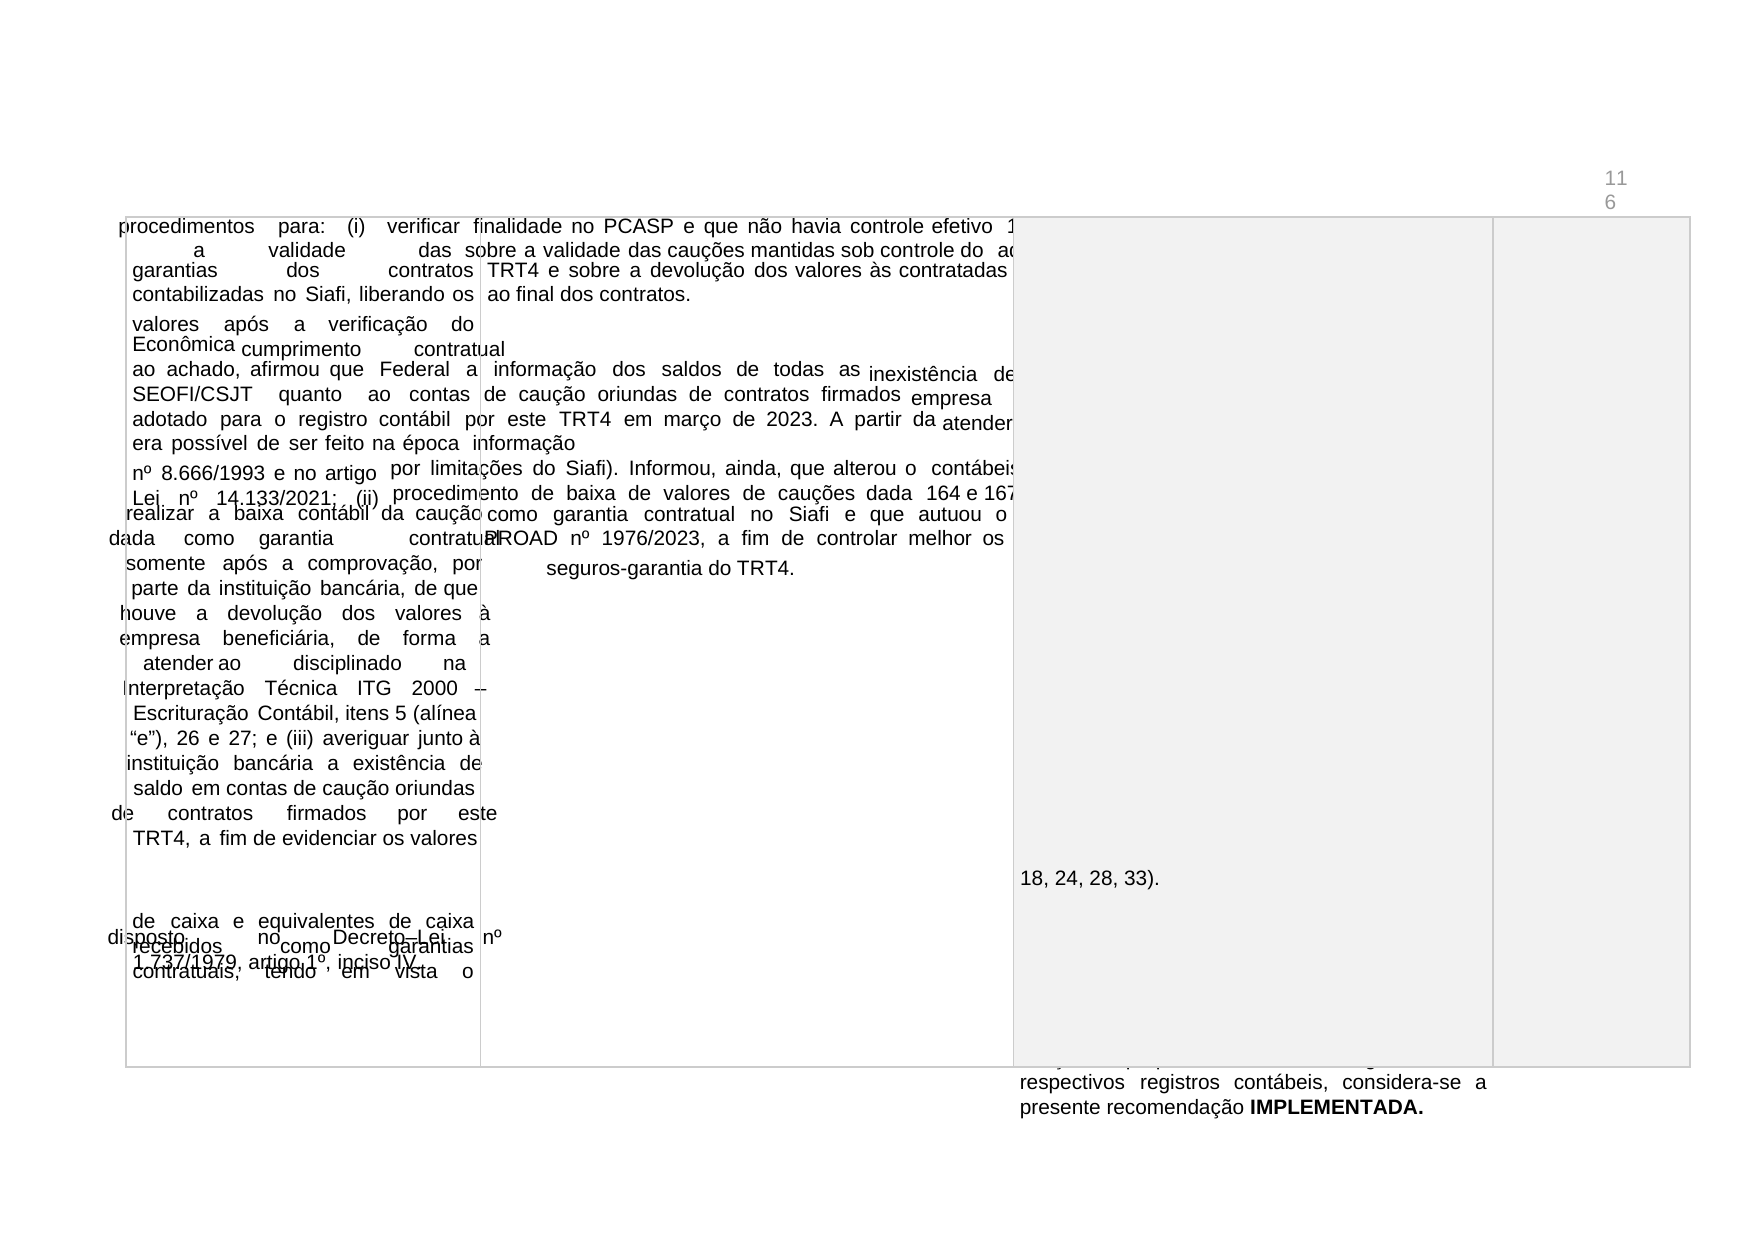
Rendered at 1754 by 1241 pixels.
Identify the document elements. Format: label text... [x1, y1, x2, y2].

text contratuais, tendo em vista o Assim, tendo em vista que o procedimento atualmente adotado pelo TRT4 melhorou significamente o controle sobre os depósitos de caução e proporciona maior fidedignidade aos respectivos registros contábeis, considera-se a presente recomendação IMPLEMENTADA. [481, 959, 1013, 1066]
text contabilizadas no Siafi, liberando os ao final dos contratos. Quanto ao item (iii) da presente recomendação, a valores após a verificação do área auditada solicitou à Caixa Econômica cumprimento contratual e da A área auditada, em resposta ao achado, afirmou que Federal a informação dos saldos de todas as inexistência de sanção aplicada à aguardava resposta da SEOFI/CSJT quanto ao contas de caução oriundas de contratos firmados empresa contratada, de forma a procedimento a ser adotado para o registro contábil por este TRT4 em março de 2023. A partir da atender ao disposto no §4º do artigo correto (o qual não era possível de ser feito na época informação recebida procedeu aos ajustes 56 da Lei nº 8.666/1993 e no artigo por limitações do Siafi). Informou, ainda, que alterou o contábeis necessários no Siafi (documentos nºs 100 da Lei nº 14.133/2021; (ii) procedimento de baixa de valores de cauções dada 164 e 167 do PROAD nº 1392/2020). [132, 282, 480, 506]
text PROAD nº 1976/2023, a fim de controlar melhor os Ainda que não faça parte do escopo do presente seguros-garantia do TRT4. monitoramento, julga-se importante destacar as [481, 526, 1013, 601]
text 116 [1604, 166, 1638, 213]
text de caixa e equivalentes de caixa de maneira tempestiva (documentos nºs 8, 12, 16, recebidos como garantias [481, 899, 1013, 958]
text como garantia contratual no Siafi e que autuou o [487, 506, 1013, 526]
text contratuais, tendo em vista o Assim, tendo em vista que o procedimento atualmente adotado pelo TRT4 melhorou significamente o controle sobre os depósitos de caução e proporciona maior fidedignidade aos respectivos registros contábeis, considera-se a presente recomendação IMPLEMENTADA. [132, 1068, 1490, 1119]
text procedimentos para: (i) verificar finalidade no PCASP e que não havia controle efetivo 17.11.2023 e já está sendo adotado pela periodicamente a validade das sobre a validade das cauções mantidas sob controle do administração (documentos nº 4 e 6). [118, 213, 1636, 261]
text de caixa e equivalentes de caixa de maneira tempestiva (documentos nºs 8, 12, 16, recebidos como garantias [132, 899, 480, 958]
text TRT4 e sobre a devolução dos valores às contratadas [481, 261, 1013, 282]
text contabilizadas no Siafi, liberando os ao final dos contratos. Quanto ao item (iii) da presente recomendação, a valores após a verificação do área auditada solicitou à Caixa Econômica cumprimento contratual e da A área auditada, em resposta ao achado, afirmou que Federal a informação dos saldos de todas as inexistência de sanção aplicada à aguardava resposta da SEOFI/CSJT quanto ao contas de caução oriundas de contratos firmados empresa contratada, de forma a procedimento a ser adotado para o registro contábil por este TRT4 em março de 2023. A partir da atender ao disposto no §4º do artigo correto (o qual não era possível de ser feito na época informação recebida procedeu aos ajustes 56 da Lei nº 8.666/1993 e no artigo por limitações do Siafi). Informou, ainda, que alterou o contábeis necessários no Siafi (documentos nºs 100 da Lei nº 14.133/2021; (ii) procedimento de baixa de valores de cauções dada 164 e 167 do PROAD nº 1392/2020). [481, 282, 1013, 506]
text garantias dos contratos [132, 261, 480, 282]
text contratuais, tendo em vista o Assim, tendo em vista que o procedimento atualmente adotado pelo TRT4 melhorou significamente o controle sobre os depósitos de caução e proporciona maior fidedignidade aos respectivos registros contábeis, considera-se a presente recomendação IMPLEMENTADA. [132, 959, 480, 1066]
